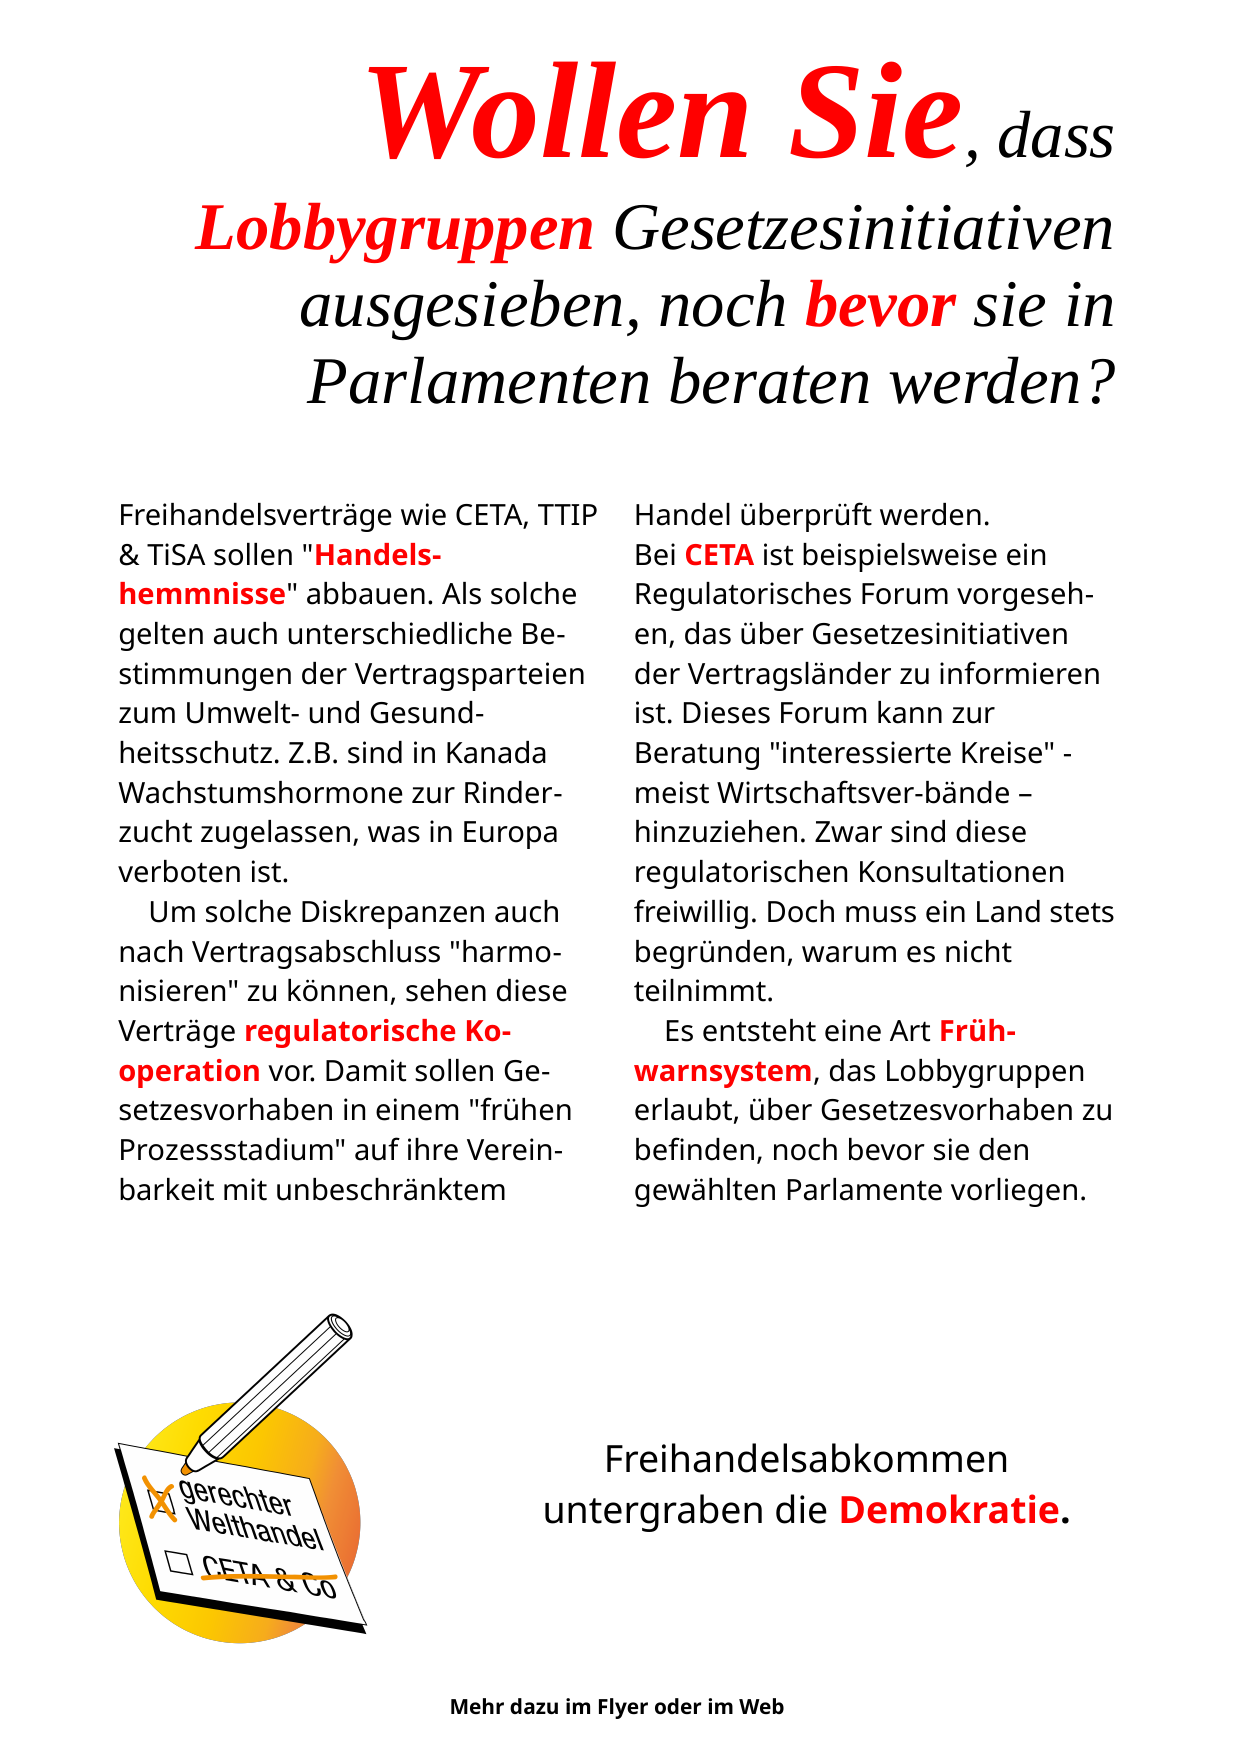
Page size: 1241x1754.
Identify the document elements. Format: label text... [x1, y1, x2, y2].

text Wollen Sie, dass Lobbygruppen Gesetzesinitiativen ausgesieben, noch bevor sie in Parlamenten beraten werden? [118, 29, 1122, 418]
text Mehr dazu im Flyer oder im Web [292, 1683, 949, 1723]
text untergraben die Demokratie. [447, 1483, 1166, 1534]
text Bei CETA ist beispielsweise ein Regulatorisches Forum vorgeseh­en, das über Gesetzesi­nitiativen der Vertragsländer zu in­formieren ist. Dieses Forum kann zur Beratung "interessierte Kreise" - meist Wirtschaftsver-bände – hinzuziehen. Zwar sind diese regulatorischen Konsulta­tionen freiwillig. Doch muss ein Land stets begründen, warum es nicht teilnimmt. [634, 534, 1122, 1010]
text Freihandelsverträge wie CETA, TTIP & TiSA sollen "Handels­hemmnisse" abbauen. Als sol­che gelten auch unterschiedliche Be­stimmungen der Vertragspar­teien zum Umwelt- und Gesund­heitsschutz. Z.B. sind in Kanada Wachstumshormone zur Rinder­zucht zugelassen, was in Europa verboten ist. [118, 494, 607, 891]
text Freihandelsabkommen [447, 1432, 1166, 1483]
text Handel überprüft werden. [634, 494, 1122, 534]
text Es entsteht eine Art Früh­warnsystem, das Lobbygrup­pen er­laubt, über Gesetzesvor­haben zu befinden, noch bevor sie den gewählten Parlamente vorliegen. [634, 1010, 1122, 1209]
text Um solche Diskrepanzen auch nach Vertragsabschluss "harmo­nisieren" zu können, sehen diese Verträge regulatorische Ko­operation vor. Damit sollen Ge­setzesvorhaben in einem "frühen Pro­zessstadium" auf ihre Verein­barkeit mit unbeschränktem [118, 891, 607, 1209]
picture [95, 1304, 385, 1661]
